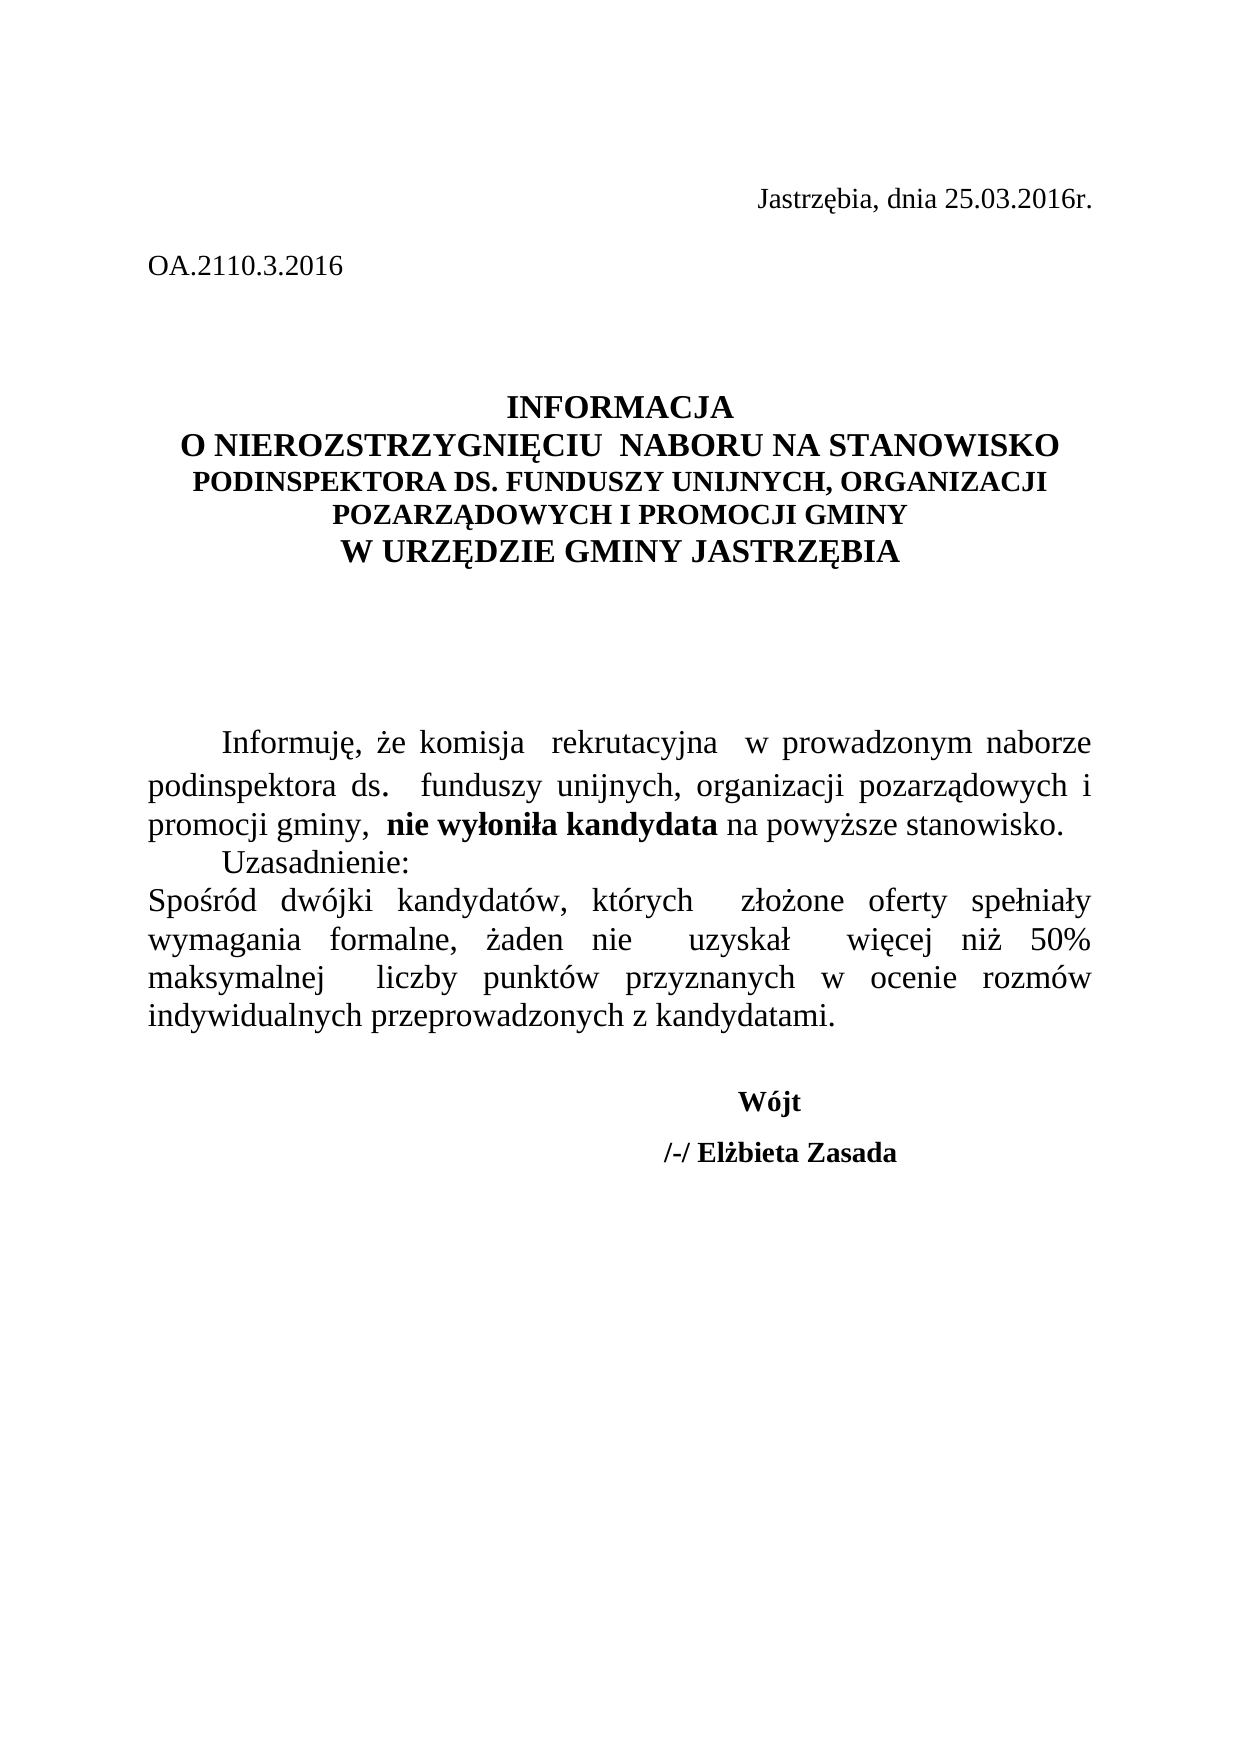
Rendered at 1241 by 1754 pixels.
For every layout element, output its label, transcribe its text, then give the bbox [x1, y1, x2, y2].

text O NIEROZSTRZYGNIĘCIU NABORU NA STANOWISKO [148, 426, 1093, 464]
text PODINSPEKTORA DS. FUNDUSZY UNIJNYCH, ORGANIZACJI POZARZĄDOWYCH I PROMOCJI GMINY [148, 464, 1093, 531]
text W URZĘDZIE GMINY JASTRZĘBIA [148, 531, 1093, 569]
text Jastrzębia, dnia 25.03.2016r. [148, 181, 1093, 215]
text Uzasadnienie: [148, 842, 1093, 881]
text Wójt [664, 1084, 1093, 1118]
text Spośród dwójki kandydatów, których złożone oferty spełniały wymagania formalne, żaden nie uzyskał więcej niż 50% maksymalnej liczby punktów przyznanych w ocenie rozmów indywidualnych przeprowadzonych z kandydatami. [148, 881, 1093, 1034]
text /-/ Elżbieta Zasada [664, 1135, 1093, 1168]
text OA.2110.3.2016 [148, 248, 1093, 282]
text INFORMACJA [148, 387, 1093, 426]
text Informuję, że komisja rekrutacyjna w prowadzonym naborze podinspektora ds. funduszy unijnych, organizacji pozarządowych i promocji gminy, nie wyłoniła kandydata na powyższe stanowisko. [148, 723, 1093, 842]
